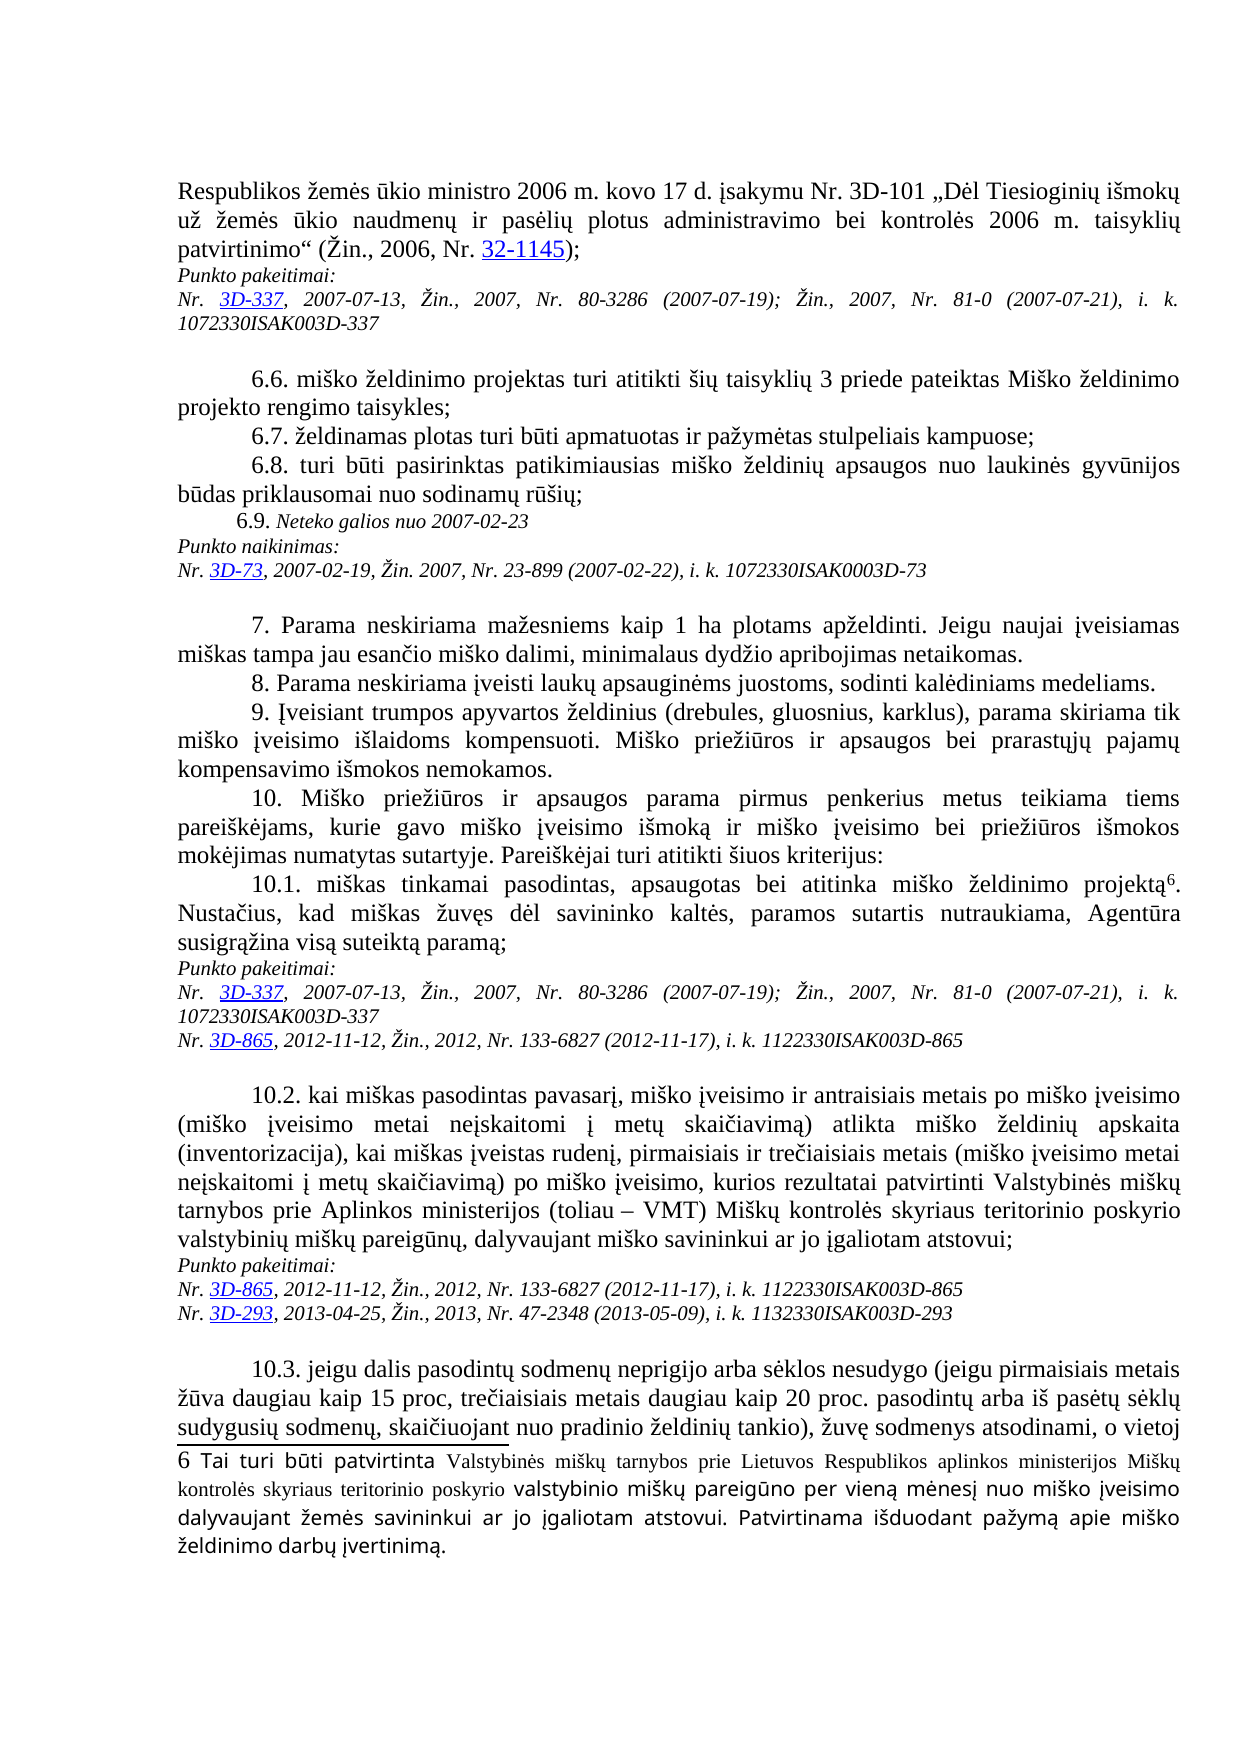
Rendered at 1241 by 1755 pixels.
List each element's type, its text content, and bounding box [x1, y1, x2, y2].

text 10.3. jeigu dalis pasodintų sodmenų neprigijo arba sėklos nesudygo (jeigu pirmaisiais metais žūva daugiau kaip 15 proc, trečiaisiais metais daugiau kaip 20 proc. pasodintų arba iš pasėtų sėklų sudygusių sodmenų, skaičiuojant nuo pradinio želdinių tankio), žuvę sodmenys atsodinami, o vietoj [177, 1354, 1181, 1440]
text Nr. 3D-293, 2013-04-25, Žin., 2013, Nr. 47-2348 (2013-05-09), i. k. 1132330ISAK003D-293 [177, 1301, 1181, 1325]
text 9. Įveisiant trumpos apyvartos želdinius (drebules, gluosnius, karklus), parama skiriama tik miško įveisimo išlaidoms kompensuoti. Miško priežiūros ir apsaugos bei prarastųjų pajamų kompensavimo išmokos nemokamos. [177, 697, 1181, 783]
text 7. Parama neskiriama mažesniems kaip 1 ha plotams apželdinti. Jeigu naujai įveisiamas miškas tampa jau esančio miško dalimi, minimalaus dydžio apribojimas netaikomas. [177, 611, 1181, 668]
text 6.9. Neteko galios nuo 2007-02-23 [177, 507, 1181, 534]
text Nr. 3D-865, 2012-11-12, Žin., 2012, Nr. 133-6827 (2012-11-17), i. k. 1122330ISAK003D-865 [177, 1028, 1181, 1052]
text Tai turi būti patvirtinta Valstybinės miškų tarnybos prie Lietuvos Respublikos aplinkos ministerijos Miškų kontrolės skyriaus teritorinio poskyrio valstybinio miškų pareigūno per vieną mėnesį nuo miško įveisimo dalyvaujant žemės savininkui ar jo įgaliotam atstovui. Patvirtinama išduodant pažymą apie miško želdinimo darbų įvertinimą. [177, 1445, 1181, 1560]
text 10. Miško priežiūros ir apsaugos parama pirmus penkerius metus teikiama tiems pareiškėjams, kurie gavo miško įveisimo išmoką ir miško įveisimo bei priežiūros išmokos mokėjimas numatytas sutartyje. Pareiškėjai turi atitikti šiuos kriterijus: [177, 783, 1181, 869]
text Nr. 3D-337, 2007-07-13, Žin., 2007, Nr. 80-3286 (2007-07-19); Žin., 2007, Nr. 81-0 (2007-07-21), i. k. 1072330ISAK003D-337 [177, 287, 1181, 335]
text Punkto pakeitimai: [177, 956, 1181, 980]
text 10.1. miškas tinkamai pasodintas, apsaugotas bei atitinka miško želdinimo projektą. Nustačius, kad miškas žuvęs dėl savininko kaltės, paramos sutartis nutraukiama, Agentūra susigrąžina visą suteiktą paramą; [177, 869, 1181, 956]
text Nr. 3D-337, 2007-07-13, Žin., 2007, Nr. 80-3286 (2007-07-19); Žin., 2007, Nr. 81-0 (2007-07-21), i. k. 1072330ISAK003D-337 [177, 980, 1181, 1028]
text 6.7. želdinamas plotas turi būti apmatuotas ir pažymėtas stulpeliais kampuose; [177, 421, 1181, 450]
text Punkto pakeitimai: [177, 263, 1181, 287]
text Punkto pakeitimai: [177, 1253, 1181, 1277]
text 6.6. miško želdinimo projektas turi atitikti šių taisyklių 3 priede pateiktas Miško želdinimo projekto rengimo taisykles; [177, 364, 1181, 421]
text Nr. 3D-73, 2007-02-19, Žin. 2007, Nr. 23-899 (2007-02-22), i. k. 1072330ISAK0003D-73 [177, 558, 1181, 582]
text 8. Parama neskiriama įveisti laukų apsauginėms juostoms, sodinti kalėdiniams medeliams. [177, 668, 1181, 697]
text 10.2. kai miškas pasodintas pavasarį, miško įveisimo ir antraisiais metais po miško įveisimo (miško įveisimo metai neįskaitomi į metų skaičiavimą) atlikta miško želdinių apskaita (inventorizacija), kai miškas įveistas rudenį, pirmaisiais ir trečiaisiais metais (miško įveisimo metai neįskaitomi į metų skaičiavimą) po miško įveisimo, kurios rezultatai patvirtinti Valstybinės miškų tarnybos prie Aplinkos ministerijos (toliau – VMT) Miškų kontrolės skyriaus teritorinio poskyrio valstybinių miškų pareigūnų, dalyvaujant miško savininkui ar jo įgaliotam atstovui; [177, 1081, 1181, 1253]
text Respublikos žemės ūkio ministro 2006 m. kovo 17 d. įsakymu Nr. 3D-101 „Dėl Tiesioginių išmokų už žemės ūkio naudmenų ir pasėlių plotus administravimo bei kontrolės 2006 m. taisyklių patvirtinimo“ (Žin., 2006, Nr. 32-1145); [177, 176, 1181, 263]
text Punkto naikinimas: [177, 534, 1181, 558]
text Nr. 3D-865, 2012-11-12, Žin., 2012, Nr. 133-6827 (2012-11-17), i. k. 1122330ISAK003D-865 [177, 1277, 1181, 1301]
text 6.8. turi būti pasirinktas patikimiausias miško želdinių apsaugos nuo laukinės gyvūnijos būdas priklausomai nuo sodinamų rūšių; [177, 450, 1181, 507]
